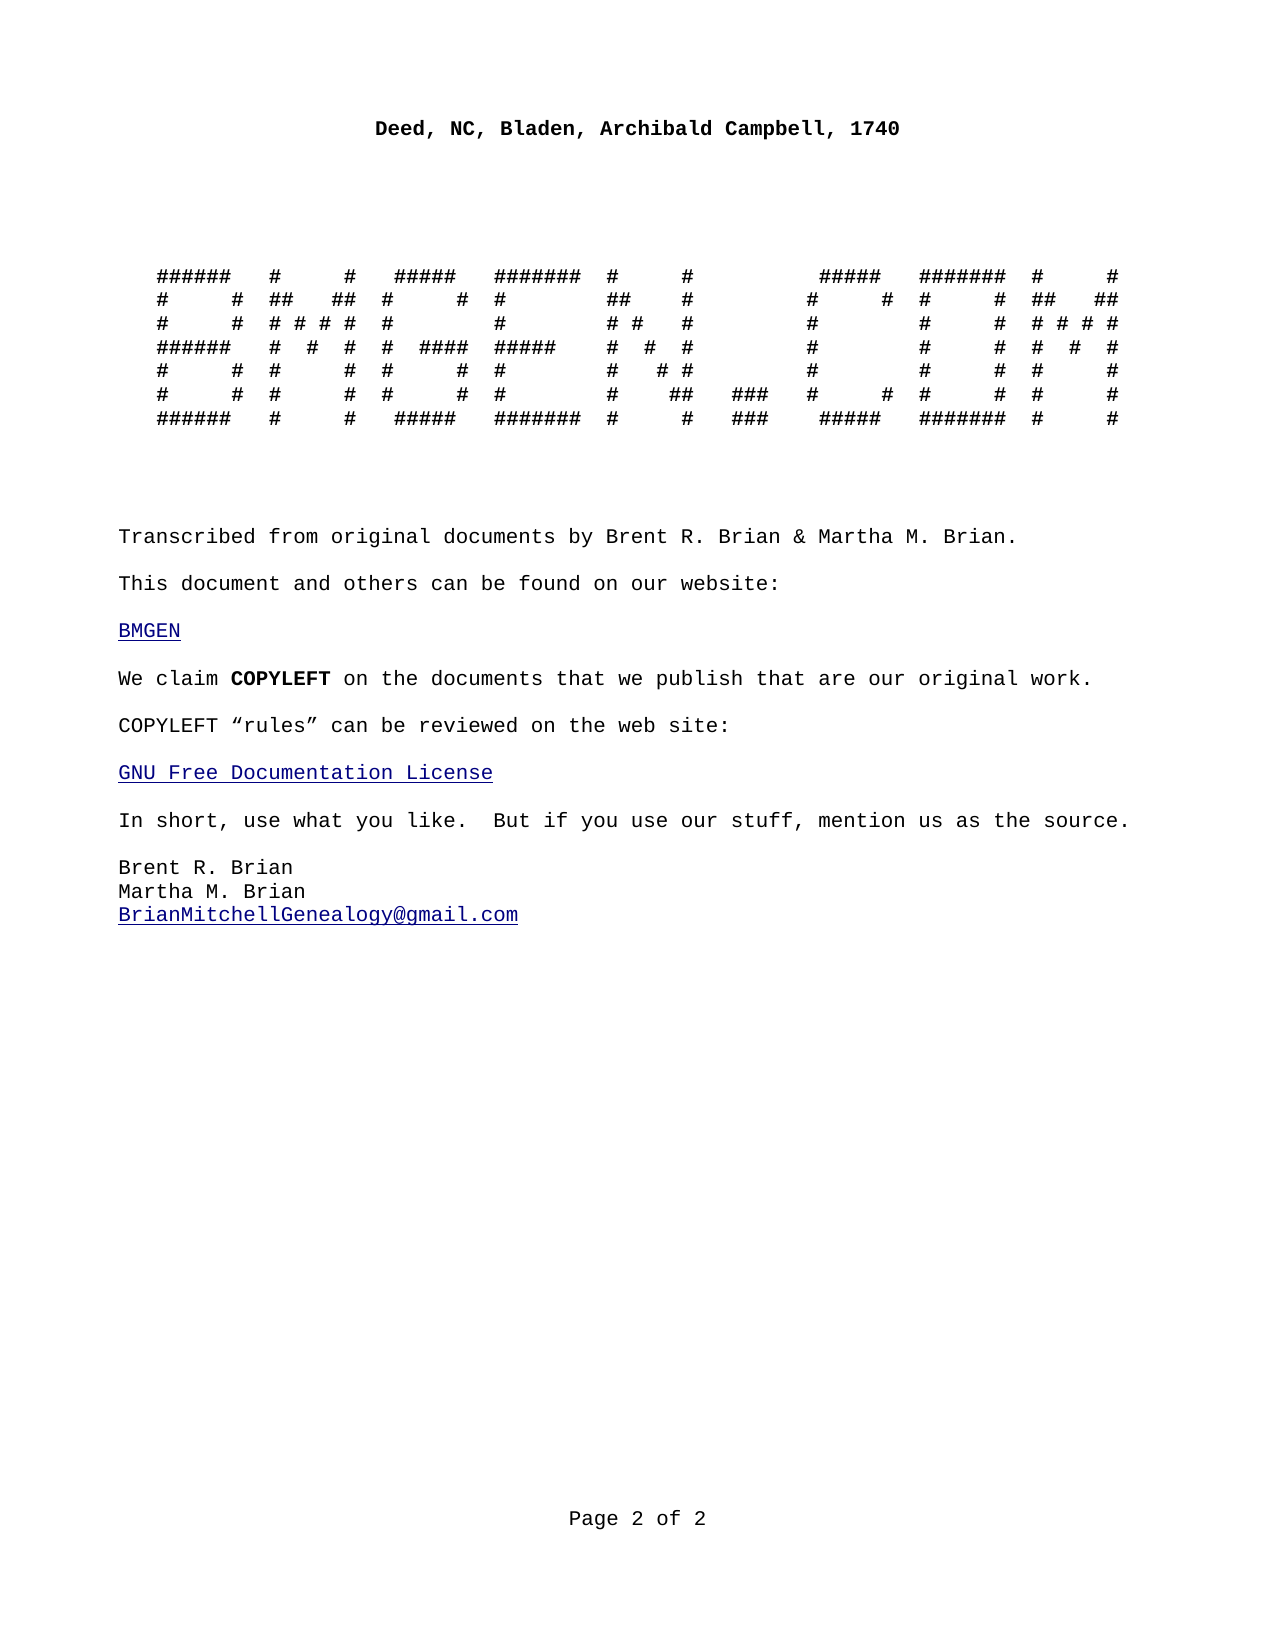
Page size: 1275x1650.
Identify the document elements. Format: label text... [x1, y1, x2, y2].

text In short, use what you like. But if you use our stuff, mention us as the source. [118, 810, 1157, 833]
text This document and others can be found on our website: [118, 573, 1157, 597]
text ###### # # ##### ####### # # ##### ####### # # [118, 266, 1157, 289]
text # # ## ## # # # ## # # # # # ## ## [118, 289, 1157, 313]
text BMGEN [118, 621, 1157, 644]
text ###### # # # # #### ##### # # # # # # # # # [118, 337, 1157, 360]
text GNU Free Documentation License [118, 762, 1157, 786]
text BrianMitchellGenealogy@gmail.com [118, 904, 1157, 928]
text # # # # # # # # # # # # # # # # # # [118, 313, 1157, 337]
text Brent R. Brian [118, 857, 1157, 881]
text Martha M. Brian [118, 881, 1157, 904]
text ###### # # ##### ####### # # ### ##### ####### # # [118, 408, 1157, 431]
text # # # # # # # # # # # # # # # [118, 360, 1157, 384]
text We claim COPYLEFT on the documents that we publish that are our original work. [118, 668, 1157, 691]
text COPYLEFT “rules” can be reviewed on the web site: [118, 715, 1157, 739]
text Transcribed from original documents by Brent R. Brian & Martha M. Brian. [118, 526, 1157, 549]
text # # # # # # # # ## ### # # # # # # [118, 384, 1157, 408]
